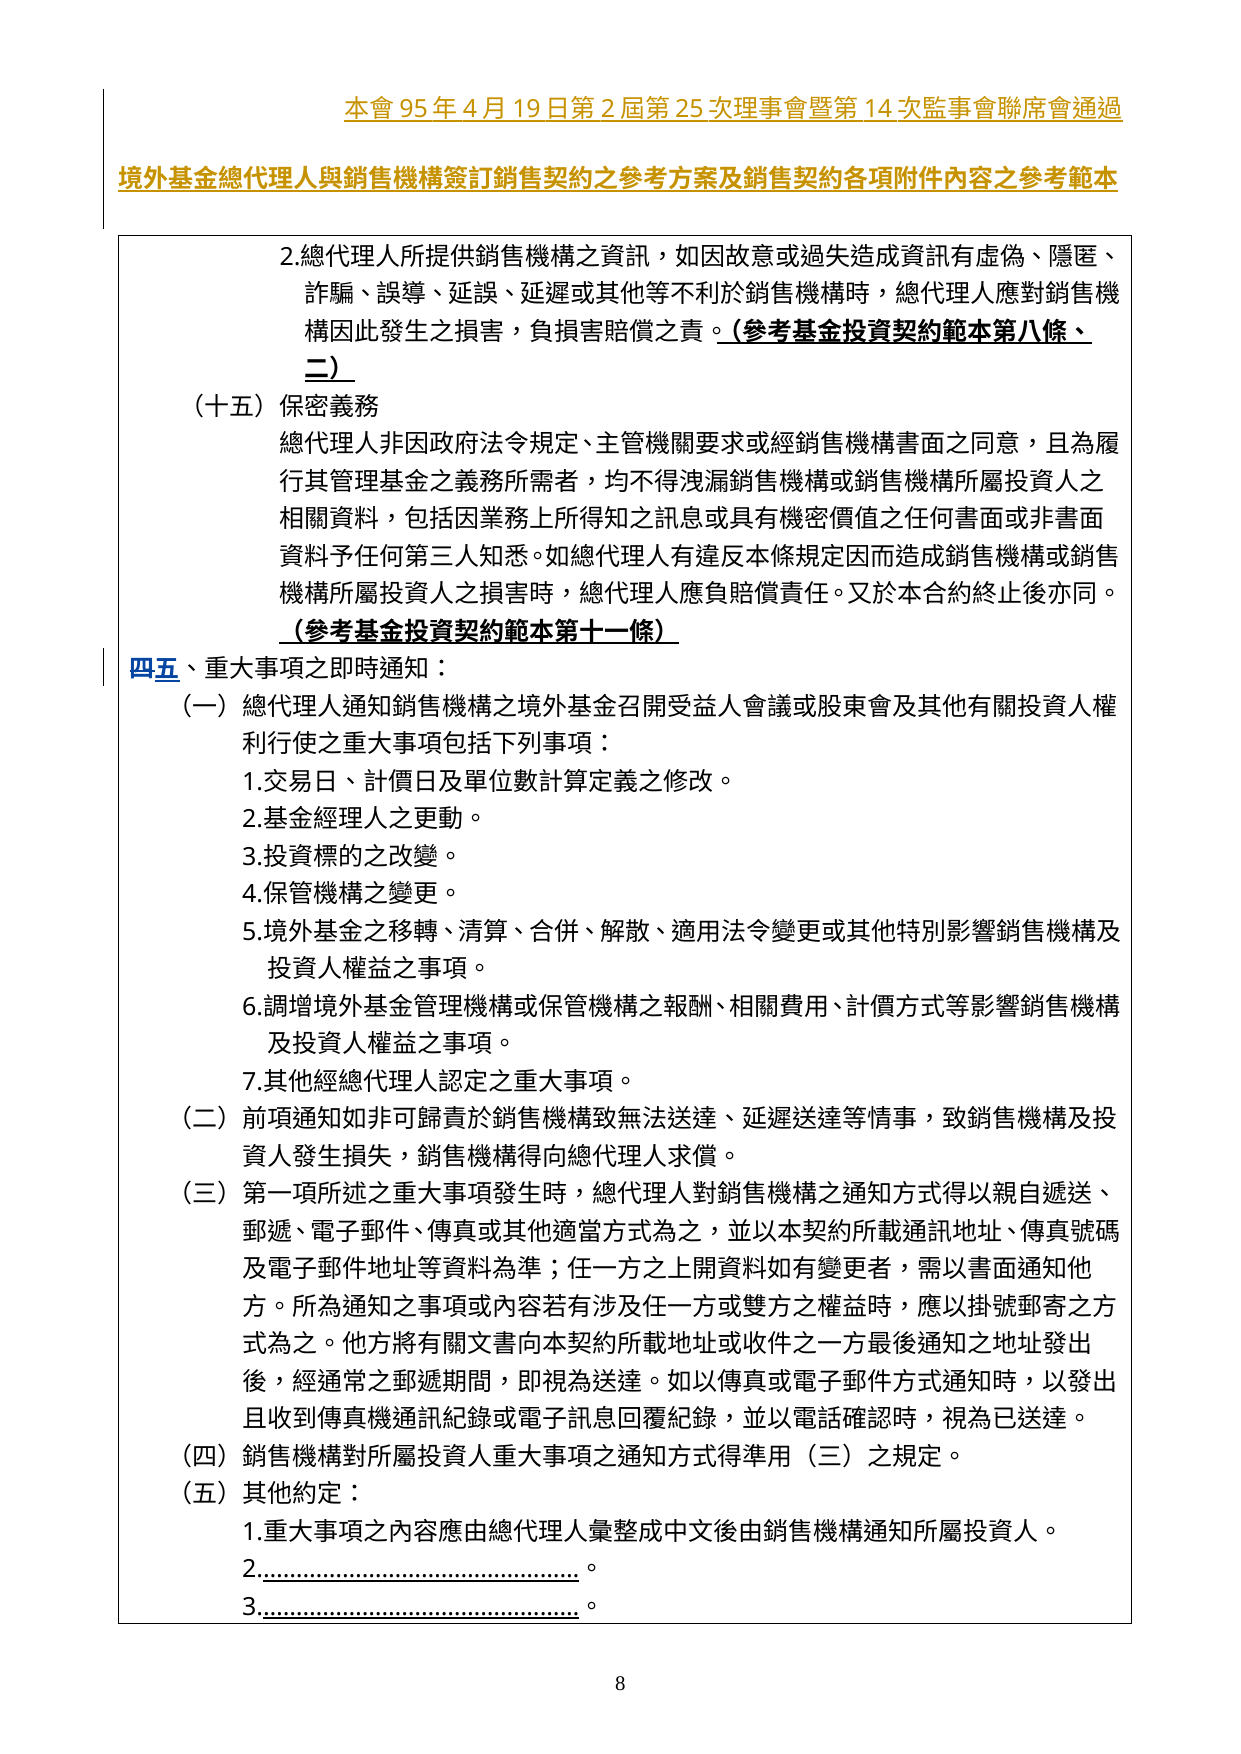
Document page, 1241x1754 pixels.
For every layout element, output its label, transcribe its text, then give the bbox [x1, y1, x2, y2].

table_cell （本附件所述之交易條件均得由雙方自行議定之） 總代理人及銷售機構應依下列交易條件辦理境外基金之申購、買回及轉換等相關事宜﹕（本項目亦得由原已簽訂之基金投資契約取代） 一、銷售機構應將本銷售契約（以下稱本契約）所訂基金之申購、買回或轉換等交易指示逕送總代理人所指定之境外基金機構或境外基金機構所指定之交易部門，並將申購款項匯入總代理人所指定之境外基金機構帳戶，非經境外基金機構之同意，不得變更；總代理人則應確保買回基金及收益分配之應付金額匯入銷售機構所指定之帳戶。 二、交易、交割相關事項： （一）總代理人應按時將申購、買回、轉換、收益分配等之交割確認文件及每月對帳單送達銷售機構，並應經其有權簽章人員之簽字。(若電腦自動產生報表，其效力視同業經簽字文字)（參考基金投資契約範本第三條、一） （二）若總代理人或銷售機構變更受款帳戶資料包括受款人時，應給予對方 天前（或依雙方議定時間）書面通知並提供對方要求之相關證明文件。若總代理人變更受款帳戶資料，應要求受款銀行或保管銀行確認此等變更。違約之一方應對其怠於或遲延給予前述通知或提供前述文件所造成之損失或損害負賠償責任。（參考基金投資契約範本第三條、四） （三）1.總代理人於銷售機構交易後就銷售機構截至每月底為止所持有之基金單位數(或股份)，簽具受益憑證交付銷售機構。 2.前款受益憑證得由總代理人洽境外基金機構委託第三人免費代為保管，或以“帳面記載”方式(以銷售機構之名義登載)辦理，惟應於次月 日前由總代理人之有權簽章人員所簽具確認銷售機構截至每月底為止所持有基金單位數(或股份)之書面文件交付銷售機構，該書面文件為銷售機構持有基金單位數(或股份)之權益證明文件。(若電腦自動產生報表，其效力視同業經簽字文字)總代理人並應督促基金受益憑證保管機構或受益權登載機構於每月 日前（或依雙方議定時間）出具報表予銷售機構。（參考基金投資契約範本第三條、五） （四）總代理人應確保基金交易之安全與合法，以保障銷售機構所持有之基金資產權益。（參考基金投資契約範本第三條、六） （五）交易流程如下： 1.下單﹕ （1）銷售機構應於中華民國台灣時間每週一至週五下午 時以前（或依雙方議定時間）通知交易或無交易之指示至境外基金機構，並通知總代理人。總代理人應於是日中華民國台灣時間下午 時 分以前（或依雙方議定時間）以書面確認前項通知。（參考基金投資契約範本第三條 、七之（一）） 2.交易日定義﹕ 銷售機構於其營業日均得下單至境外基金機構或其所指定之交易部門，銷售機構之下單日於境外基金機構亦為營業日時即為交易日，如非境外基金機構之營業日則順延至下一個營業日為交易日。（參考基金投資契約範本第三條、七之（二）） 3.交易成交確認﹕ 總代理人應於交易日之次一營業日中華民國台灣時間下午 時以前(或依雙方議定時間)，將交易成交確認之通知送達銷售機構。（參考基金投資契約範本第三條、七之（三）） 4.報價方式﹕ 總代理人應於銷售機構每一營業日中華民國台灣時間上午 時以前(或依雙方議定時間)，將前一營業日之基金單位(或股份)淨值及買賣價格通知銷售機構。（參考基金投資契約範本第三條、七之（四）） 5.計價日、計價方式及單位數（或股份）之計算﹕ 總代理人應以交易日同一曆日為交易計價日並依公開說明書(PROSPECTUS)之規定計算淨值及單位數（或股份）。（參考基金投資契約範本第三條、七之（五）） 6.匯款方式及時間﹕ 銷售機構應於交易日次 營業日（但貨幣型基金應於交易日次 營業日或依雙方議定時間）將申購基金應付金額電匯至總代理人指定匯款專戶 。 總代理人應確保交易日次 營業日（但貨幣型基金應於交易日次 營業日或依雙方議定時間）將買回基金應付金額電匯至銷售機構指定之匯款專戶 。 總代理人應確保收益分配基準日之次 營業日將收益分配之應付金額電匯至銷售機構指定之匯款專戶。 本款所列以外之其他款項，應依議定之方式及時間或依一般國際慣例，確實履行匯款義務。（參考基金投資契約範本第三條、七之（六）） （六）本交易流程之未盡事宜，應依基金公開說明書及國際金融慣例辦理。（參考基金投資契約範本第三條、八） 三、總代理人應提供下列服務：（得由雙方議定之） （一）每一營業日之基金單位(或股份)淨值及買賣價格，應於次一營業日中華民國台灣時間上午 時以前(或依雙方議定時間)提供。（參考基金投資契約範本第五條、一） （二）應於次月十五日前，將其確認無誤之基金單位(或股份)之對帳單送達銷售機構。（參考基金投資契約範本第五條、二） （三）應確認銷售機構所持有之基金單位（或股份）之真實存在並保障銷售機構及投資人權益。 （四）提供經會計師查核簽證之基金及境外基金機構年報。（參考基金投資契約範本第五條、四） （五）辦理定期或不定期之說明會提供銷售機構員工有關境外基金及投資人權益保護之相關資訊。（參考基金投資契約範本第五條、五） （六）提供銷售機構印製文宣及市場訊息服務，其提供之方式如下： 1.……………………………………………。 2.……………………………………………。 3.……………………………………………。 （參考基金投資契約範本第五條、七） （七）其他為保障銷售機構權益而銷售機構基於符合基金業務之現行規範法規要求總代理人提供任何協助時，除法令另有規定外，總代理人均不得無故拒絕或遲延。（參考基金投資契約範本第五條、十） （八）總代理人或基金有對其財務、業務、管理、營業場所或其他足致影響銷售機構所持有基金權益之改變（包括但不限於管理規定之修訂），且其改變係於事先可得知者，總代理人應事先通知銷售機構，惟如改變係因偶發事件或事後總代理人始得知悉者，總代理人亦應盡善良管理人之注意義務協助銷售機構妥善處理，以避免損失之繼續發生或擴大，並適時通知且提供銷售機構事件資料及處理程序之合理說明。（參考基金投資契約範本第五條、八） 四、權利義務事宜：（得由雙方議定之，但不得違反主約約定） （一）總代理人提供服務，不得使用銷售機構之投資人資料或以優於銷售機構價格等不正當方式引介銷售機構之投資人直接從事基金投資行為；違者，銷售機構得向總代理人請求損害賠償。（參考基金投資契約範本第六條、五） （二）銷售機構所投資各基金之一部或全部因解散、清算、合併、法令變更或其他特別事項而影響銷售機構權益時，總代理人應依銷售機構之要求即時處理有關銷售機構之權益事宜。且因有該等情事致銷售機構需通知其所屬投資人時，總代理人應全力配合且合理負擔該等費用。（參考基金投資契約範本第六條、七） （三）境外基金終止在國內募集及銷售時，總代理人應協助銷售機構處理基金買回及其相關後續事宜。（參考基金投資契約範本第六條、九） （四）總代理人應洽境外基金機構投保專業責任保險，以提供因境外基金機構故意或過失所造成銷售機構損失時之賠償。（參考基金投資契約範本第六條、十） （五）因不可歸責於銷售機構之事由，致基金資產本身受有損害時，總代理人除負法定之損害賠償責任外，應將損害發生之原因及事實告知銷售機構，並盡善良管理人之注意義務，就損害事實予以妥善處理，以忠實維護銷售機構及投資人之權益。（參考基金投資契約範本第七條、一） （六）前項損害事實之發生，係因戰爭、天災、地變或其他不可抗力之事由所致時，總代理人應將損害發生之原因及事實告知銷售機構，並盡善良管理人之注意義務將損害程度降至最低，以忠實維護銷售機構及投資人之權益。（參考基金投資契約範本第七條、二） （七）損害之發生若係非可歸責於雙方之事由，總代理人於盡善良管理人之義務下仍應向造成損害者追償，以維護銷售機構及投資人之權益。（參考基金投資契約範本第七條、三） （八）任一方因可歸責於自己之事由，未能於應付款日將應付金額(包括但不限於申購、買回基金及收益分配)匯達他方指定帳戶，該不履行之一方應賠償他方因而所生之損失及費用(包括但不限於利息及匯兌損失)；前述所稱利息，係以 （依雙方議定）計算償付；匯率則依中華民國當地上午 時銷售機構之掛牌中價匯率（或依雙方議定）為基準，計算按該幣別應付款日與實際結匯日之匯兌損失。（參考基金投資契約範本第六條、一及第六條、二） （九）任一方（包括但不限於業務上得直接或間接管理、監督或指示之第三人）如因故意、過失致他方權益受有損害時，受有損害之一方得向他方請求損害賠償。（參考基金投資契約範本第六條、三） （十）總代理人就銷售機構之交易指示及該交易之完成，若未盡確認之責，致銷售機構或投資人受有損害時，應由總代理人負損害賠償責任。（參考基金投資契約範本第六條、四）【若簽訂三方契約時建議亦保留本條款】 （十一）因境外基金機構故意或過失致使基金資產或權益受有損害時，總代理人應協助銷售機構代為向境外基金機構追償。（參考基金投資契約範本第六條、六） （十二）境外基金機構未盡善良管理人之注意為銷售機構最大利益，忠實經理本基金，並投資於境外基金機構依法與本基金有利害關係之標的，致銷售機構受有損害時，總代理人應協助銷售機構代為向境外基金機構追償。（參考基金投資契約範本第九條） （十三）1.總代理人應於指定期限內向銷售機構為下單交易指示之確認，下單交易指示業經確認，非經銷售機構同意，不得取消。（參考基金投資契約範本第十條、二） 2.總代理人應於指定期限內向銷售機構做確認成交之回報，回報事項包含交易單位、交易金額等各項交易內容；該交易內容業經確認後，除雙方另有約定外，即不得變更，惟因任一方之過失而損及他方之權益時，受損害之一方得對他方請求損害賠償。（參考基金投資契約範本第十條、三） （十四）資訊之提供 1.總代理人須提供銷售機構認證可加以確認之可信賴並正確之資料，使銷售機構得以確認總代理人提供於銷售機構之資訊。（參考基金投資契約範本第八條、一） 2.總代理人所提供銷售機構之資訊，如因故意或過失造成資訊有虛偽、隱匿、詐騙、誤導、延誤、延遲或其他等不利於銷售機構時，總代理人應對銷售機構因此發生之損害，負損害賠償之責。（參考基金投資契約範本第八條、二） （十五）保密義務 總代理人非因政府法令規定、主管機關要求或經銷售機構書面之同意，且為履行其管理基金之義務所需者，均不得洩漏銷售機構或銷售機構所屬投資人之相關資料，包括因業務上所得知之訊息或具有機密價值之任何書面或非書面資料予任何第三人知悉。如總代理人有違反本條規定因而造成銷售機構或銷售機構所屬投資人之損害時，總代理人應負賠償責任。又於本合約終止後亦同。（參考基金投資契約範本第十一條） 五、重大事項之即時通知： （一）總代理人通知銷售機構之境外基金召開受益人會議或股東會及其他有關投資人權利行使之重大事項包括下列事項： 1.交易日、計價日及單位數計算定義之修改。 2.基金經理人之更動。 3.投資標的之改變。 4.保管機構之變更。 5.境外基金之移轉、清算、合併、解散、適用法令變更或其他特別影響銷售機構及投資人權益之事項。 6.調增境外基金管理機構或保管機構之報酬、相關費用、計價方式等影響銷售機構及投資人權益之事項。 7.其他經總代理人認定之重大事項。 （二）前項通知如非可歸責於銷售機構致無法送達、延遲送達等情事，致銷售機構及投資人發生損失，銷售機構得向總代理人求償。 （三）第一項所述之重大事項發生時，總代理人對銷售機構之通知方式得以親自遞送、郵遞、電子郵件、傳真或其他適當方式為之，並以本契約所載通訊地址、傳真號碼及電子郵件地址等資料為準；任一方之上開資料如有變更者，需以書面通知他方。所為通知之事項或內容若有涉及任一方或雙方之權益時，應以掛號郵寄之方式為之。他方將有關文書向本契約所載地址或收件之一方最後通知之地址發出後，經通常之郵遞期間，即視為送達。如以傳真或電子郵件方式通知時，以發出且收到傳真機通訊紀錄或電子訊息回覆紀錄，並以電話確認時，視為已送達。 （四）銷售機構對所屬投資人重大事項之通知方式得準用（三）之規定。 （五）其他約定： 1.重大事項之內容應由總代理人彙整成中文後由銷售機構通知所屬投資人。 2.…………………………………………。 3.…………………………………………。 六、違約條款： 1.……………………………………………。 2.……………………………………………。 3.……………………………………………。 [119, 236, 1131, 1623]
